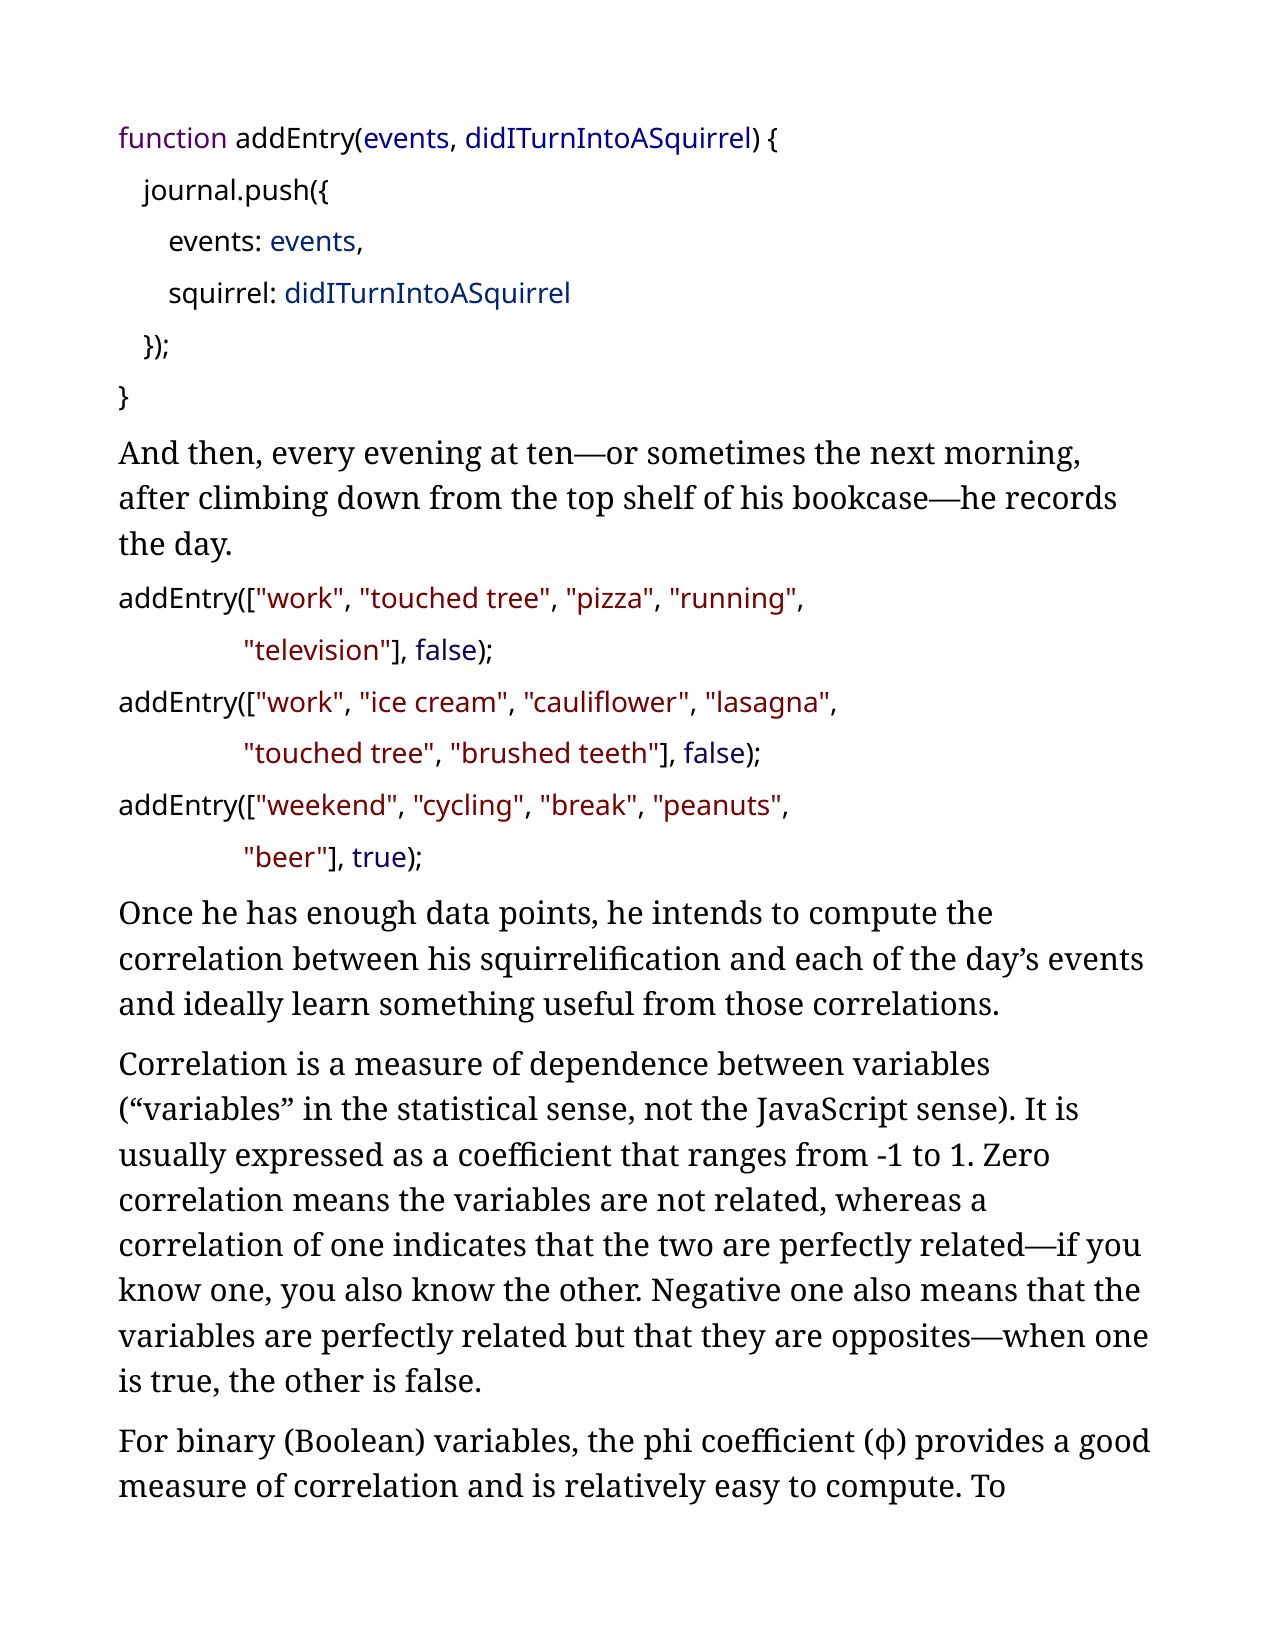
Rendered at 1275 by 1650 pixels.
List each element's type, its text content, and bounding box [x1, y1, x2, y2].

text "television"], false); [118, 630, 1157, 669]
text Correlation is a measure of dependence between variables (“variables” in the statistical sense, not the JavaScript sense). It is usually expressed as a coefficient that ranges from -1 to 1. Zero correlation means the variables are not related, whereas a correlation of one indicates that the two are perfectly related—if you know one, you also know the other. Negative one also means that the variables are perfectly related but that they are opposites—when one is true, the other is false. [118, 1039, 1157, 1402]
text Once he has enough data points, he intends to compute the correlation between his squirrelification and each of the day’s events and ideally learn something useful from those correlations. [118, 889, 1157, 1024]
text addEntry(["work", "touched tree", "pizza", "running", [118, 579, 1157, 617]
text } [118, 376, 1157, 415]
text For binary (Boolean) variables, the phi coefficient (ϕ) provides a good measure of correlation and is relatively easy to compute. To [118, 1416, 1157, 1507]
text function addEntry(events, didITurnIntoASquirrel) { [118, 118, 1157, 156]
text addEntry(["weekend", "cycling", "break", "peanuts", [118, 785, 1157, 824]
text And then, every evening at ten—or sometimes the next morning, after climbing down from the top shelf of his bookcase—he records the day. [118, 428, 1157, 564]
text "touched tree", "brushed teeth"], false); [118, 734, 1157, 772]
text journal.push({ [118, 170, 1157, 208]
text }); [118, 325, 1157, 363]
text "beer"], true); [118, 837, 1157, 875]
text addEntry(["work", "ice cream", "cauliflower", "lasagna", [118, 682, 1157, 720]
text events: events, [118, 221, 1157, 260]
text squirrel: didITurnIntoASquirrel [118, 273, 1157, 311]
